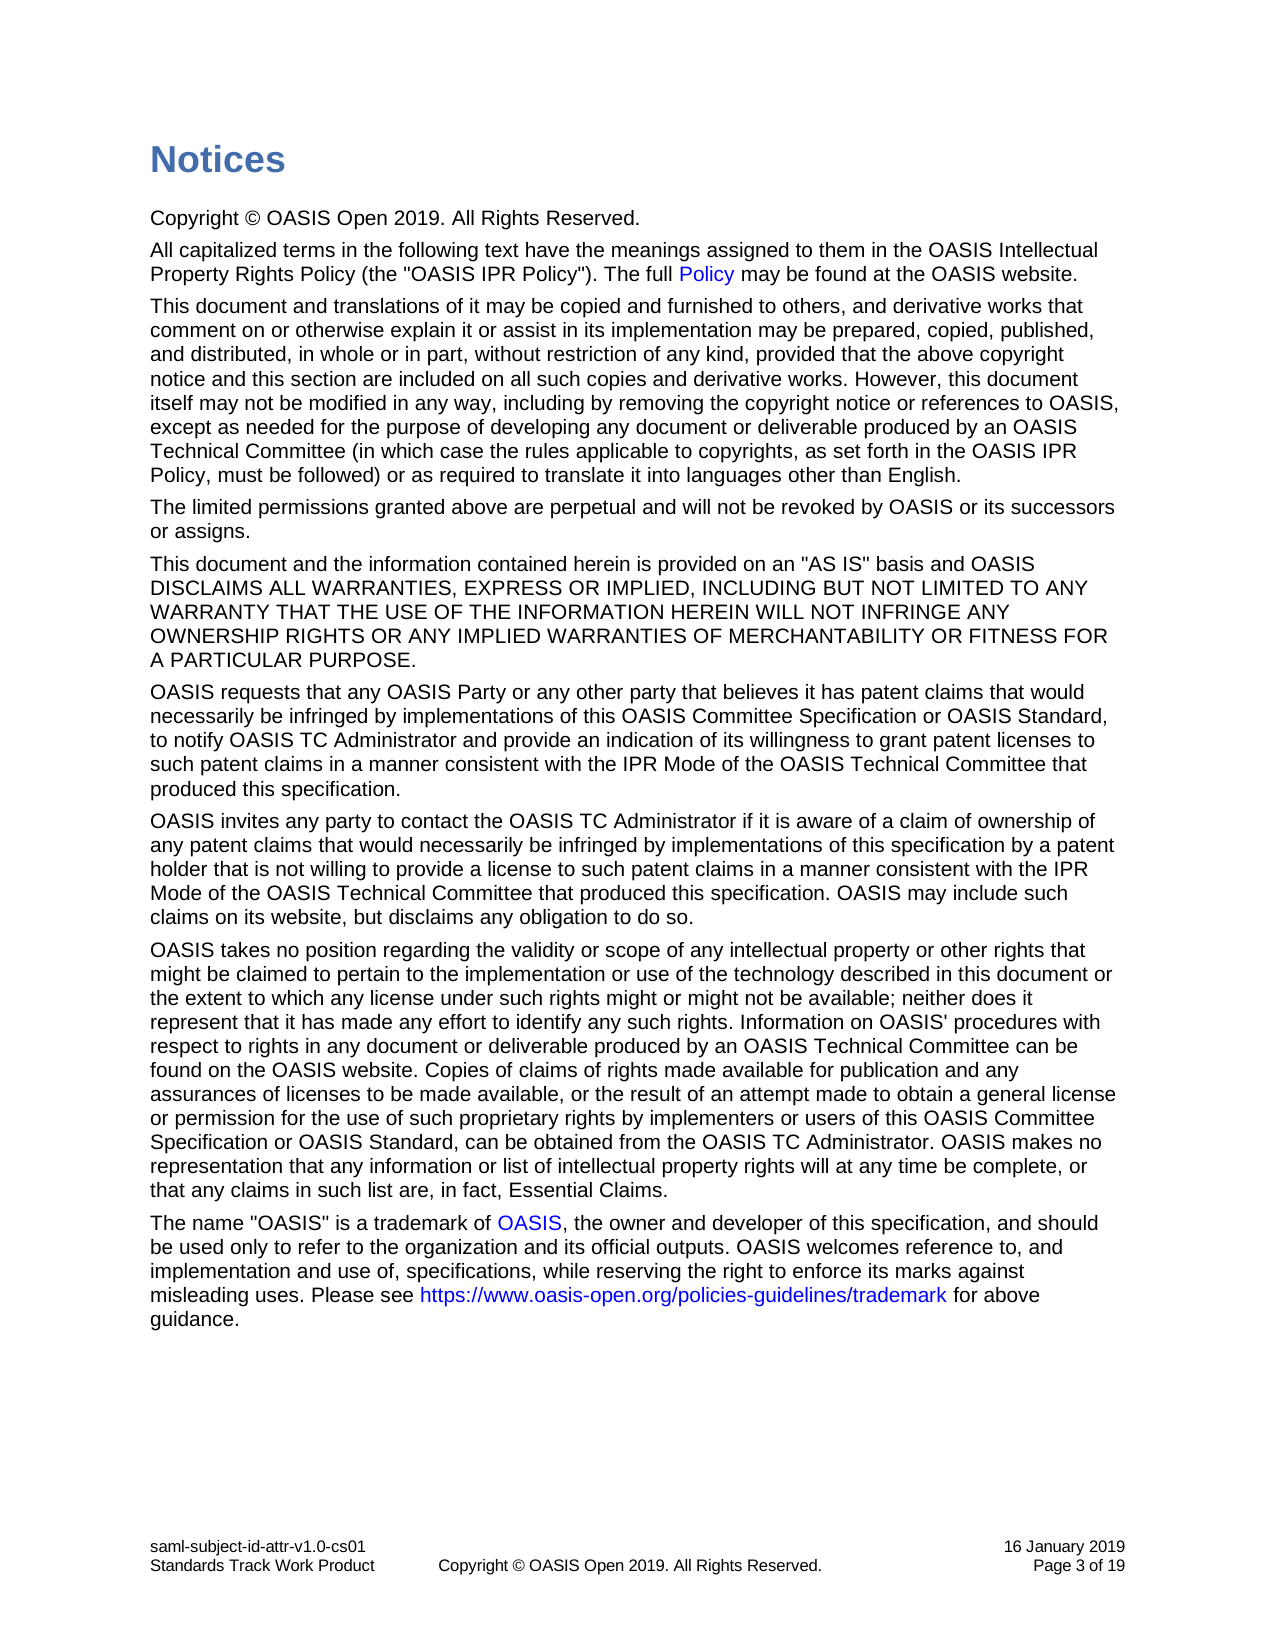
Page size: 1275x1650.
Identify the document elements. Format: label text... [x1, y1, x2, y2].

text Copyright © OASIS Open 2019. All Rights Reserved. [150, 205, 1125, 229]
text All capitalized terms in the following text have the meanings assigned to them in the OASIS Intellectual Property Rights Policy (the "OASIS IPR Policy"). The full Policy may be found at the OASIS website. [150, 238, 1125, 286]
text OASIS invites any party to contact the OASIS TC Administrator if it is aware of a claim of ownership of any patent claims that would necessarily be infringed by implementations of this specification by a patent holder that is not willing to provide a license to such patent claims in a manner consistent with the IPR Mode of the OASIS Technical Committee that produced this specification. OASIS may include such claims on its website, but disclaims any obligation to do so. [150, 809, 1125, 929]
text OASIS takes no position regarding the validity or scope of any intellectual property or other rights that might be claimed to pertain to the implementation or use of the technology described in this document or the extent to which any license under such rights might or might not be available; neither does it represent that it has made any effort to identify any such rights. Information on OASIS' procedures with respect to rights in any document or deliverable produced by an OASIS Technical Committee can be found on the OASIS website. Copies of claims of rights made available for publication and any assurances of licenses to be made available, or the result of an attempt made to obtain a general license or permission for the use of such proprietary rights by implementers or users of this OASIS Committee Specification or OASIS Standard, can be obtained from the OASIS TC Administrator. OASIS makes no representation that any information or list of intellectual property rights will at any time be complete, or that any claims in such list are, in fact, Essential Claims. [150, 937, 1125, 1202]
text The limited permissions granted above are perpetual and will not be revoked by OASIS or its successors or assigns. [150, 495, 1125, 543]
text This document and the information contained herein is provided on an "AS IS" basis and OASIS DISCLAIMS ALL WARRANTIES, EXPRESS OR IMPLIED, INCLUDING BUT NOT LIMITED TO ANY WARRANTY THAT THE USE OF THE INFORMATION HEREIN WILL NOT INFRINGE ANY OWNERSHIP RIGHTS OR ANY IMPLIED WARRANTIES OF MERCHANTABILITY OR FITNESS FOR A PARTICULAR PURPOSE. [150, 552, 1125, 672]
text Notices [150, 137, 1125, 180]
text This document and translations of it may be copied and furnished to others, and derivative works that comment on or otherwise explain it or assist in its implementation may be prepared, copied, published, and distributed, in whole or in part, without restriction of any kind, provided that the above copyright notice and this section are included on all such copies and derivative works. However, this document itself may not be modified in any way, including by removing the copyright notice or references to OASIS, except as needed for the purpose of developing any document or deliverable produced by an OASIS Technical Committee (in which case the rules applicable to copyrights, as set forth in the OASIS IPR Policy, must be followed) or as required to translate it into languages other than English. [150, 294, 1125, 487]
text OASIS requests that any OASIS Party or any other party that believes it has patent claims that would necessarily be infringed by implementations of this OASIS Committee Specification or OASIS Standard, to notify OASIS TC Administrator and provide an indication of its willingness to grant patent licenses to such patent claims in a manner consistent with the IPR Mode of the OASIS Technical Committee that produced this specification. [150, 680, 1125, 801]
text The name "OASIS" is a trademark of OASIS, the owner and developer of this specification, and should be used only to refer to the organization and its official outputs. OASIS welcomes reference to, and implementation and use of, specifications, while reserving the right to enforce its marks against misleading uses. Please see https://www.oasis-open.org/policies-guidelines/trademark for above guidance. [150, 1211, 1125, 1331]
